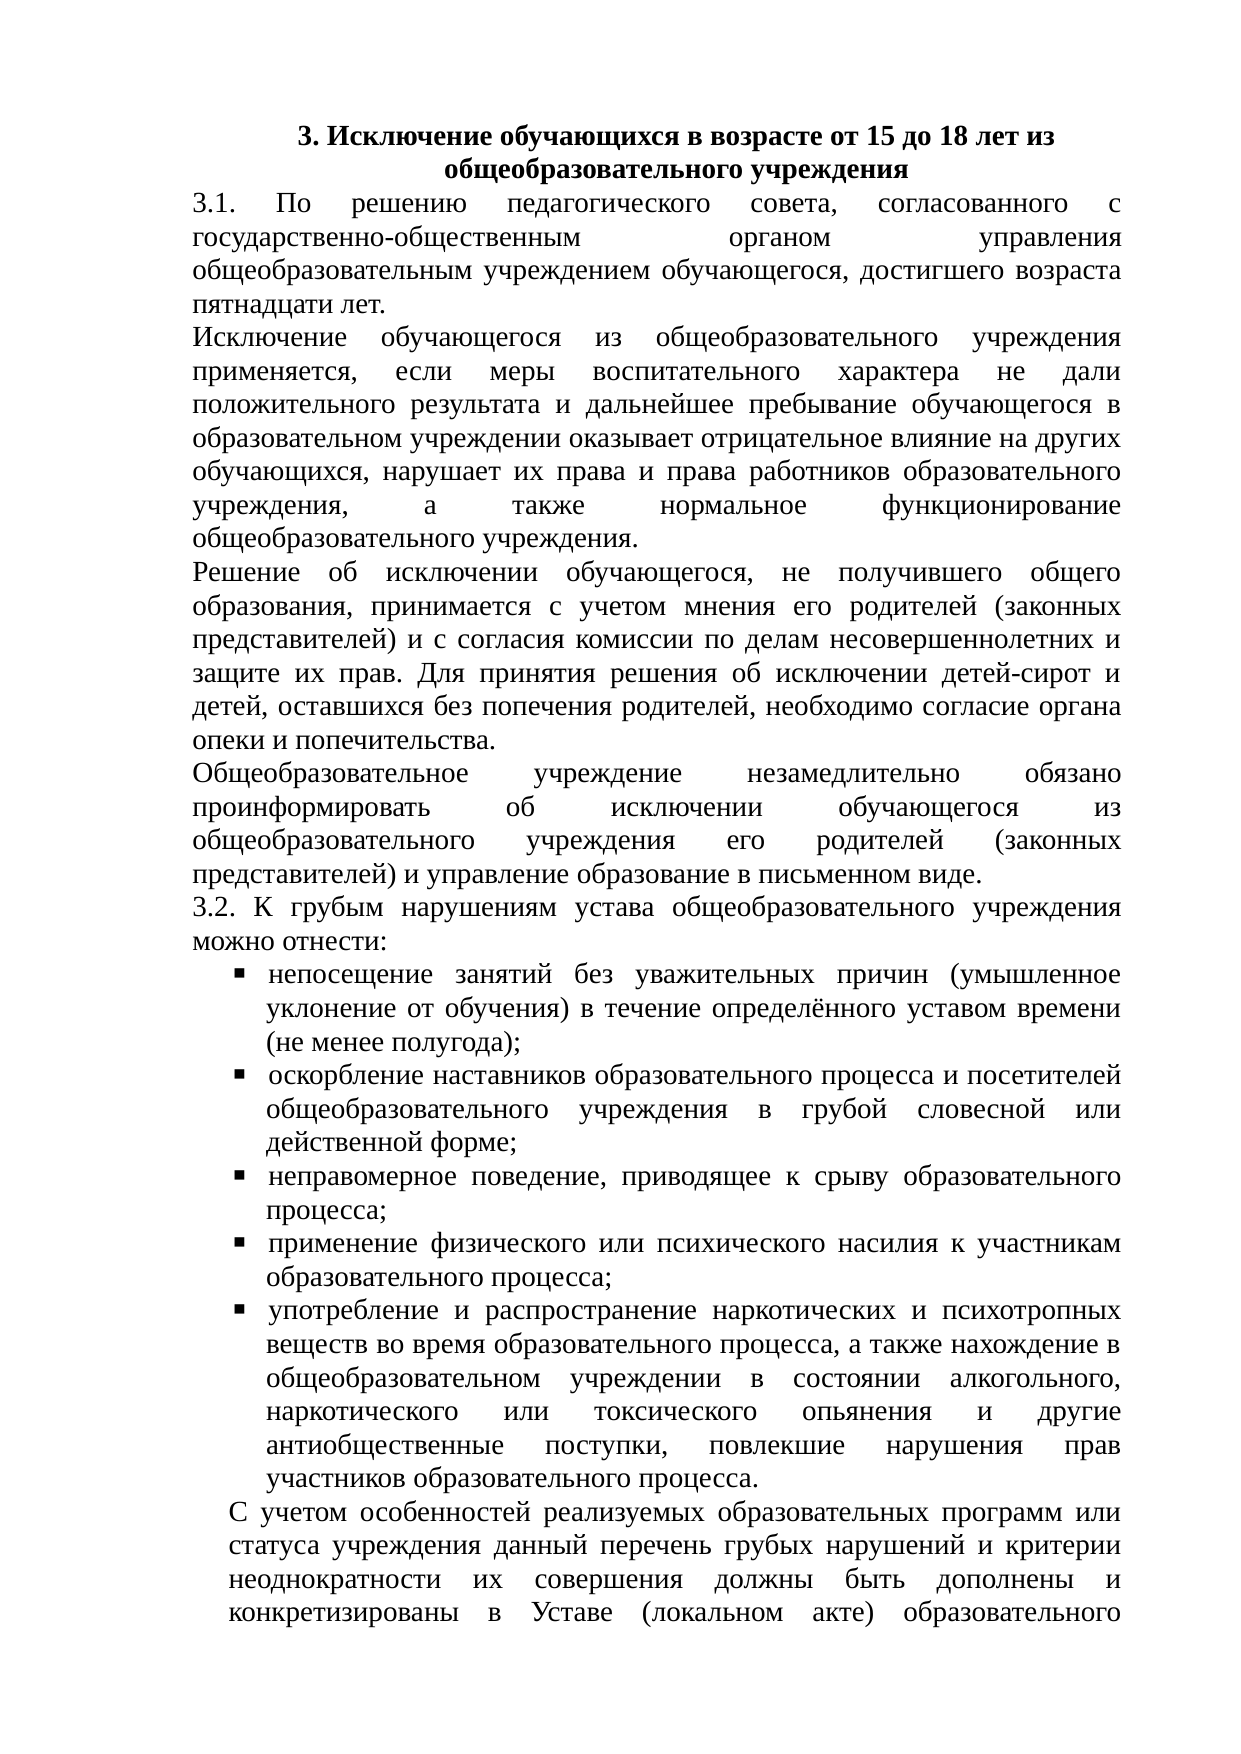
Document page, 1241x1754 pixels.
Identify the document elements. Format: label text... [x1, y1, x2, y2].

list Общеобразовательное учреждение незамедлительно обязано проинформировать об исключении обучающегося из общеобразовательного учреждения его родителей (законных представителей) и управление образование в письменном виде. [154, 755, 1122, 889]
list С учетом особенностей реализуемых образовательных программ или статуса учреждения данный перечень грубых нарушений и критерии неоднократности их совершения должны быть дополнены и конкретизированы в Уставе (локальном акте) образовательного [228, 1494, 1122, 1628]
list 3.2. К грубым нарушениям устава общеобразовательного учреждения можно отнести: [154, 889, 1122, 957]
list применение физического или психического насилия к участникам образовательного процесса; [228, 1225, 1122, 1292]
list оскорбление наставников образовательного процесса и посетителей общеобразовательного учреждения в грубой словесной или действенной форме; [228, 1057, 1122, 1158]
list Исключение обучающегося из общеобразовательного учреждения применяется, если меры воспитательного характера не дали положительного результата и дальнейшее пребывание обучающегося в образовательном учреждении оказывает отрицательное влияние на других обучающихся, нарушает их права и права работников образовательного учреждения, а также нормальное функционирование общеобразовательного учреждения. [154, 319, 1122, 554]
list неправомерное поведение, приводящее к срыву образовательного процесса; [228, 1158, 1122, 1225]
list непосещение занятий без уважительных причин (умышленное уклонение от обучения) в течение определённого уставом времени (не менее полугода); [228, 957, 1122, 1057]
list Решение об исключении обучающегося, не получившего общего образования, принимается с учетом мнения его родителей (законных представителей) и с согласия комиссии по делам несовершеннолетних и защите их прав. Для принятия решения об исключении детей-сирот и детей, оставшихся без попечения родителей, необходимо согласие органа опеки и попечительства. [154, 554, 1122, 755]
list 3.1. По решению педагогического совета, согласованного с государственно-общественным органом управления общеобразовательным учреждением обучающегося, достигшего возраста пятнадцати лет. [154, 185, 1122, 319]
list употребление и распространение наркотических и психотропных веществ во время образовательного процесса, а также нахождение в общеобразовательном учреждении в состоянии алкогольного, наркотического или токсического опьянения и другие антиобщественные поступки, повлекшие нарушения прав участников образовательного процесса. [228, 1292, 1122, 1494]
list 3. Исключение обучающихся в возрасте от 15 до 18 лет из общеобразовательного учреждения [193, 118, 1122, 185]
